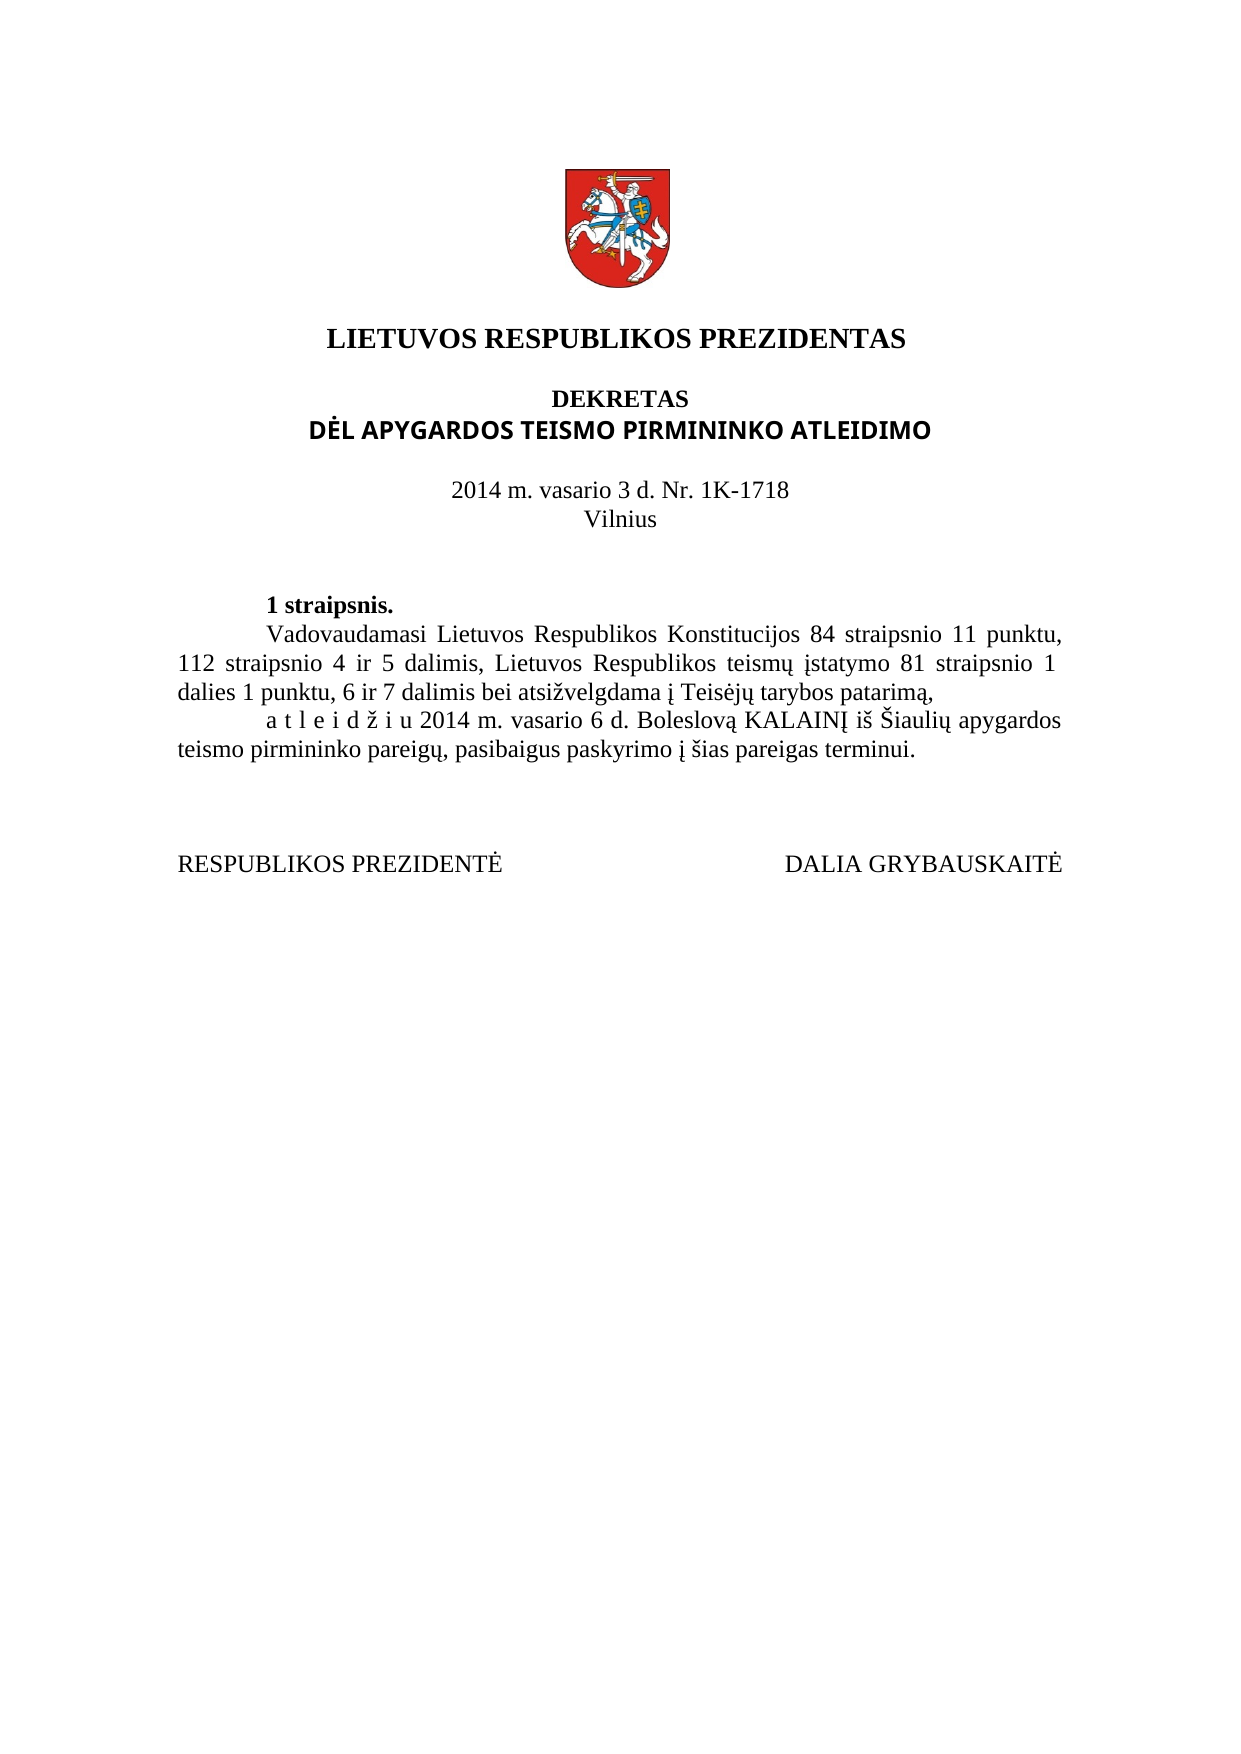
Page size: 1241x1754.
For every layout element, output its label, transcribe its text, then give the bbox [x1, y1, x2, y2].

text Vilnius [177, 504, 1063, 533]
text a t l e i d ž i u 2014 m. vasario 6 d. Boleslovą KALAINĮ iš Šiaulių apygardos teismo pirmininko pareigų, pasibaigus paskyrimo į šias pareigas terminui. [177, 705, 1063, 763]
text Vadovaudamasi Lietuvos Respublikos Konstitucijos 84 straipsnio 11 punktu, 112 straipsnio 4 ir 5 dalimis, Lietuvos Respublikos teismų įstatymo 81 straipsnio 1 dalies 1 punktu, 6 ir 7 dalimis bei atsižvelgdama į Teisėjų tarybos patarimą, [177, 619, 1063, 705]
text LIETUVOS RESPUBLIKOS PREZIDENTAS [177, 321, 1063, 355]
text 1 straipsnis. [177, 590, 1063, 619]
text 2014 m. vasario 3 d. Nr. 1K-1718 [177, 475, 1063, 504]
text DEKRETAS [177, 384, 1063, 412]
text RESPUBLIKOS PREZIDENTĖ DALIA GRYBAUSKAITĖ [177, 849, 1063, 878]
text Dėl APYGARDOS teismo pirmininko atleidimo [177, 412, 1063, 447]
